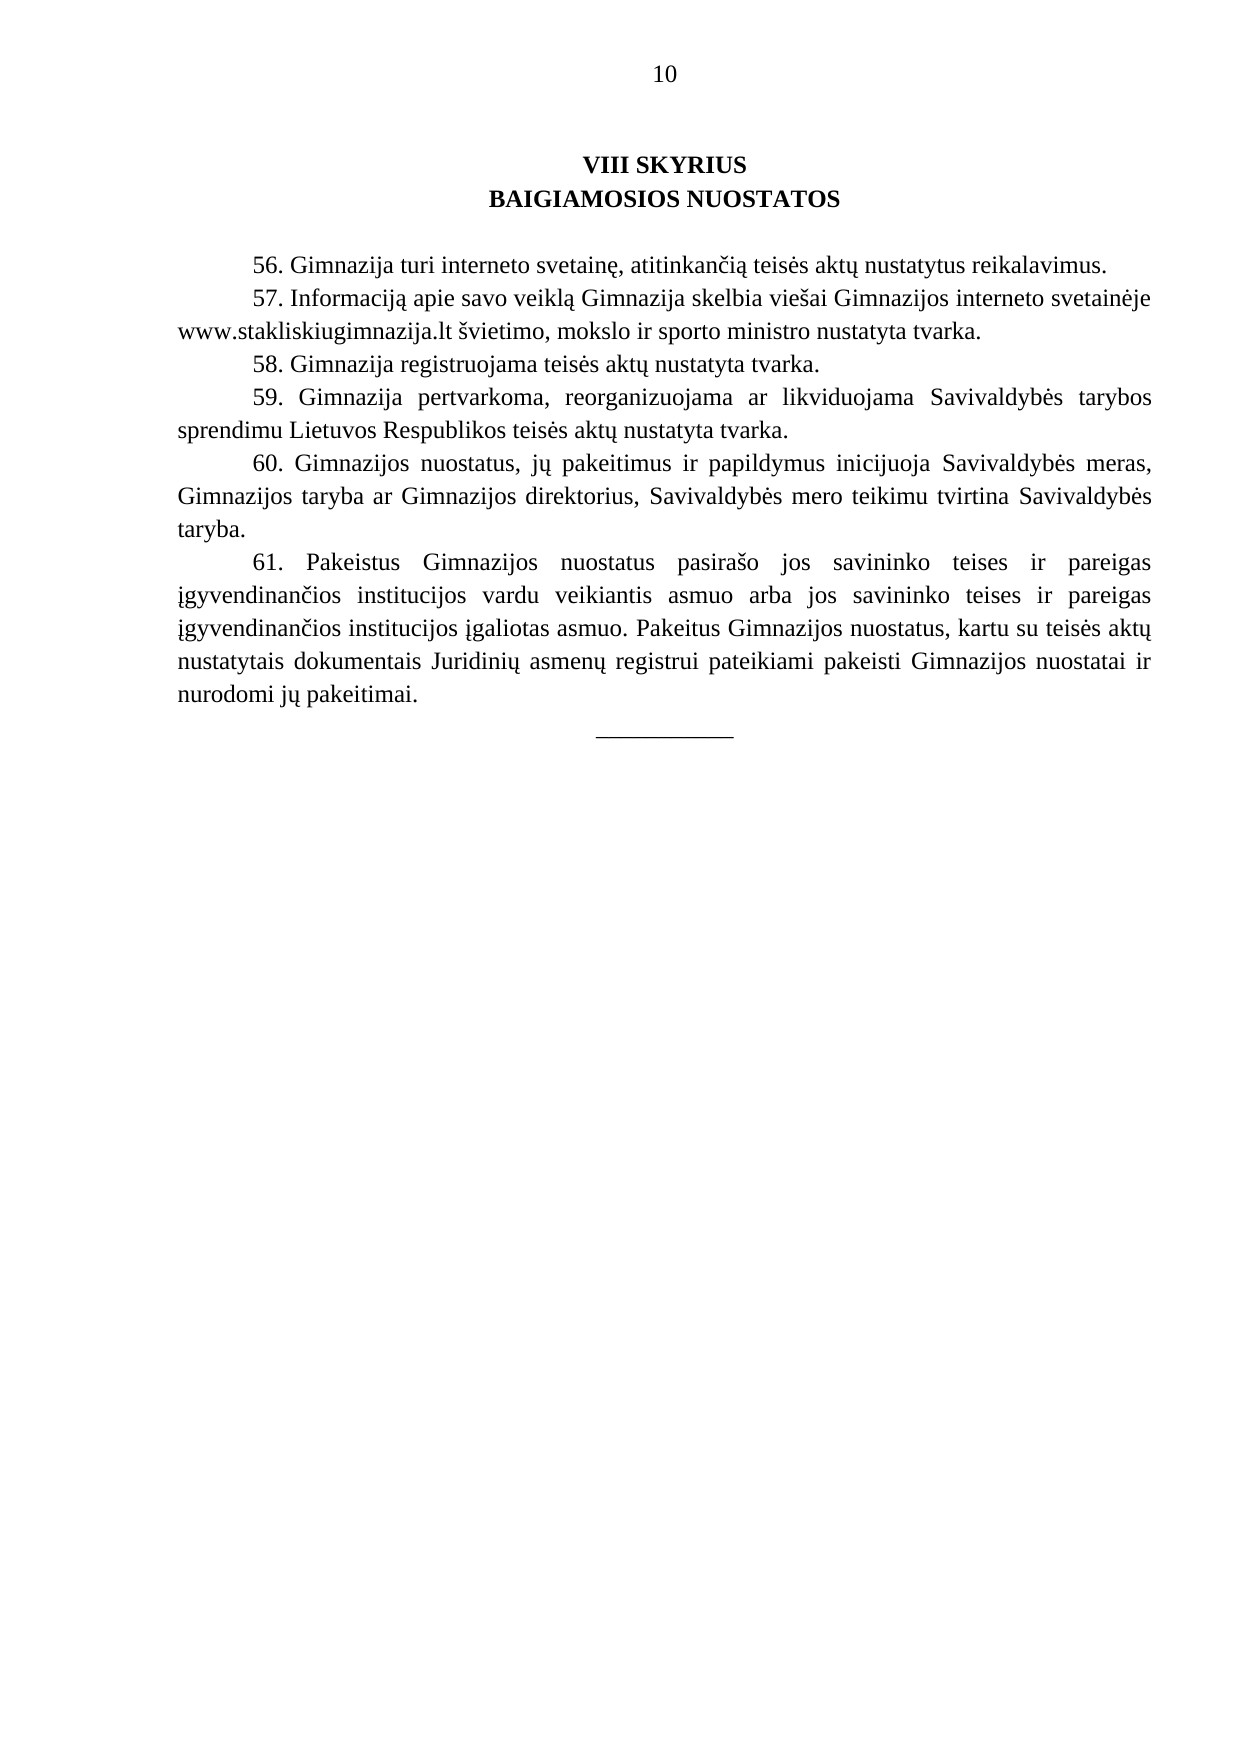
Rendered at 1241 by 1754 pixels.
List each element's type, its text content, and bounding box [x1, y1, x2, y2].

text BAIGIAMOSIOS NUOSTATOS [177, 184, 1152, 212]
text VIII SKYRIUS [177, 151, 1152, 179]
text 60. Gimnazijos nuostatus, jų pakeitimus ir papildymus inicijuoja Savivaldybės meras, Gimnazijos taryba ar Gimnazijos direktorius, Savivaldybės mero teikimu tvirtina Savivaldybės taryba. [177, 448, 1152, 543]
text 61. Pakeistus Gimnazijos nuostatus pasirašo jos savininko teises ir pareigas įgyvendinančios institucijos vardu veikiantis asmuo arba jos savininko teises ir pareigas įgyvendinančios institucijos įgaliotas asmuo. Pakeitus Gimnazijos nuostatus, kartu su teisės aktų nustatytais dokumentais Juridinių asmenų registrui pateikiami pakeisti Gimnazijos nuostatai ir nurodomi jų pakeitimai. [177, 547, 1152, 708]
text ___________ [177, 712, 1152, 741]
text 58. Gimnazija registruojama teisės aktų nustatyta tvarka. [177, 349, 1152, 377]
text 59. Gimnazija pertvarkoma, reorganizuojama ar likviduojama Savivaldybės tarybos sprendimu Lietuvos Respublikos teisės aktų nustatyta tvarka. [177, 382, 1152, 443]
text 57. Informaciją apie savo veiklą Gimnazija skelbia viešai Gimnazijos interneto svetainėje www.stakliskiugimnazija.lt švietimo, mokslo ir sporto ministro nustatyta tvarka. [177, 283, 1152, 344]
text 56. Gimnazija turi interneto svetainę, atitinkančią teisės aktų nustatytus reikalavimus. [177, 250, 1152, 278]
